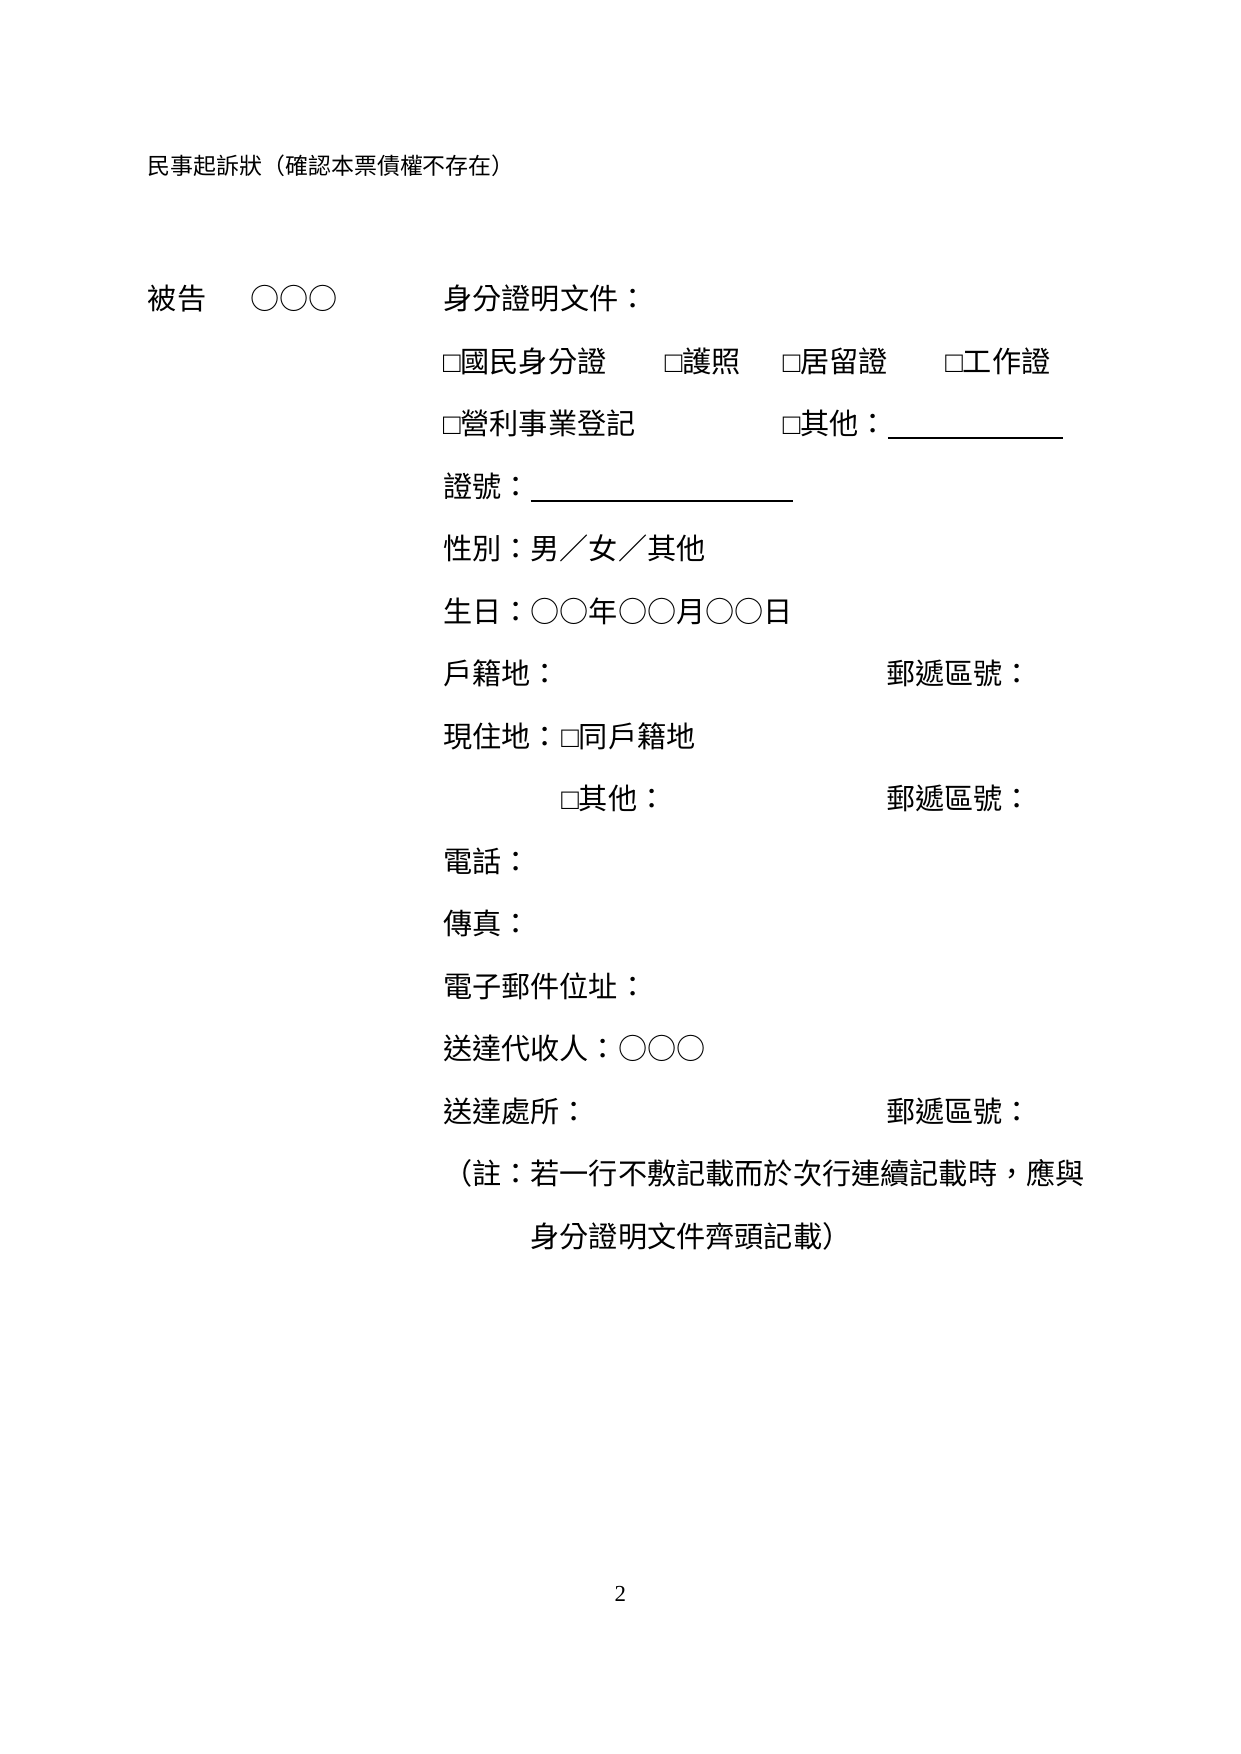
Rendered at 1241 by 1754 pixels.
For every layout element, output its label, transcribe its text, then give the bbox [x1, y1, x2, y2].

text 傳真： [443, 880, 1092, 943]
text 戶籍地： 郵遞區號： [443, 630, 1092, 693]
text 被告 ○○○ 身分證明文件： [148, 255, 1092, 318]
text 送達處所： 郵遞區號： [443, 1068, 1092, 1130]
text □其他： 郵遞區號： [443, 755, 1092, 818]
text （註：若一行不敷記載而於次行連續記載時，應與身分證明文件齊頭記載） [443, 1130, 1092, 1255]
text 送達代收人：○○○ [443, 1005, 1092, 1068]
text 生日：○○年○○月○○日 [443, 568, 1092, 630]
text 性別：男∕女∕其他 [443, 505, 1092, 568]
text 電子郵件位址： [443, 943, 1092, 1005]
text 電話： [443, 818, 1092, 880]
text □國民身分證 □護照 □居留證 □工作證 [443, 318, 1092, 380]
text □營利事業登記 □其他： [443, 380, 1092, 443]
text 證號： [443, 443, 1092, 505]
text 現住地： □同戶籍地 [443, 693, 1092, 755]
